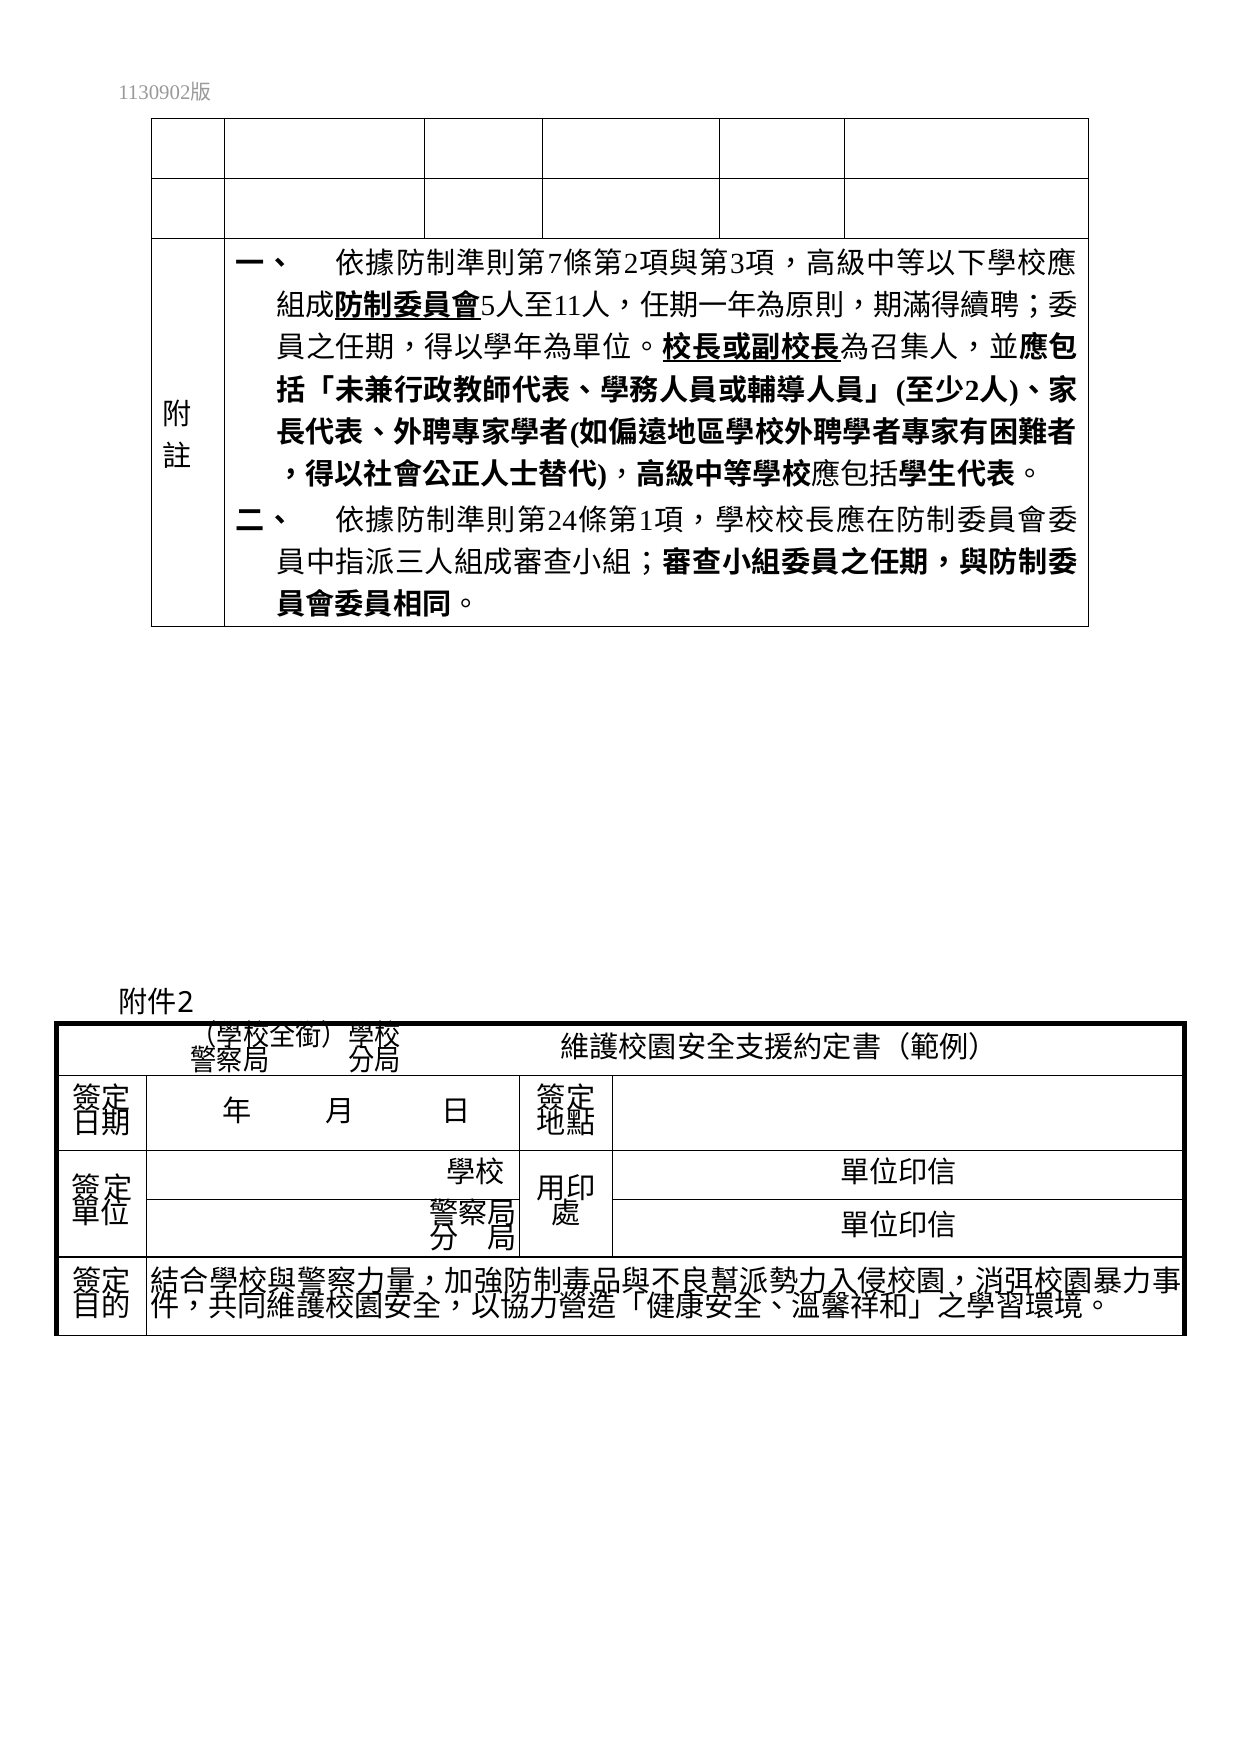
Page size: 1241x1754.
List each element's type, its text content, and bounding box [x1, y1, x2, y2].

table_cell 附 註 [152, 239, 224, 626]
table_cell 警察局 分 局 [147, 1200, 519, 1256]
table_header （學校全銜）學校 警察局 分局 [59, 1026, 557, 1075]
table_cell [720, 179, 844, 238]
table_cell [543, 179, 719, 238]
table_cell 結合學校與警察力量，加強防制毒品與不良幫派勢力入侵校園，消弭校園暴力事件，共同維護校園安全，以協力營造「健康安全、溫馨祥和」之學習環境。 [147, 1258, 1182, 1335]
table_cell [425, 179, 542, 238]
table_cell [152, 119, 224, 178]
table_cell 簽定日期 [59, 1076, 146, 1150]
table_cell [845, 179, 1088, 238]
table_cell [425, 119, 542, 178]
table_cell [720, 119, 844, 178]
table_cell 簽定目的 [59, 1258, 146, 1335]
table_cell [845, 119, 1088, 178]
table_cell [152, 179, 224, 238]
table_cell 簽定單位 [59, 1151, 146, 1256]
table_cell 學校 [147, 1151, 519, 1199]
table_cell 依據防制準則第7條第2項與第3項，高級中等以下學校應組成防制委員會5人至11人，任期一年為原則，期滿得續聘；委員之任期，得以學年為單位。校長或副校長為召集人，並應包括「未兼行政教師代表、學務人員或輔導人員」(至少2人)、家長代表、外聘專家學者(如偏遠地區學校外聘學者專家有困難者，得以社會公正人士替代)，高級中等學校應包括學生代表。 依據防制準則第24條第1項，學校校長應在防制委員會委員中指派三人組成審查小組；審查小組委員之任期，與防制委員會委員相同。 [225, 239, 1088, 626]
table_cell [543, 119, 719, 178]
text 附件2 [118, 978, 1122, 1021]
table_cell 用印處 [520, 1151, 612, 1256]
table_header 維護校園安全支援約定書（範例） [557, 1026, 1182, 1075]
table_cell 單位印信 [613, 1151, 1182, 1199]
table_cell [225, 119, 424, 178]
table_cell [613, 1076, 1182, 1150]
table_cell 單位印信 [613, 1200, 1182, 1256]
table_cell 簽定 地點 [520, 1076, 612, 1150]
table_cell 年 月 日 [147, 1076, 519, 1150]
table_cell [225, 179, 424, 238]
